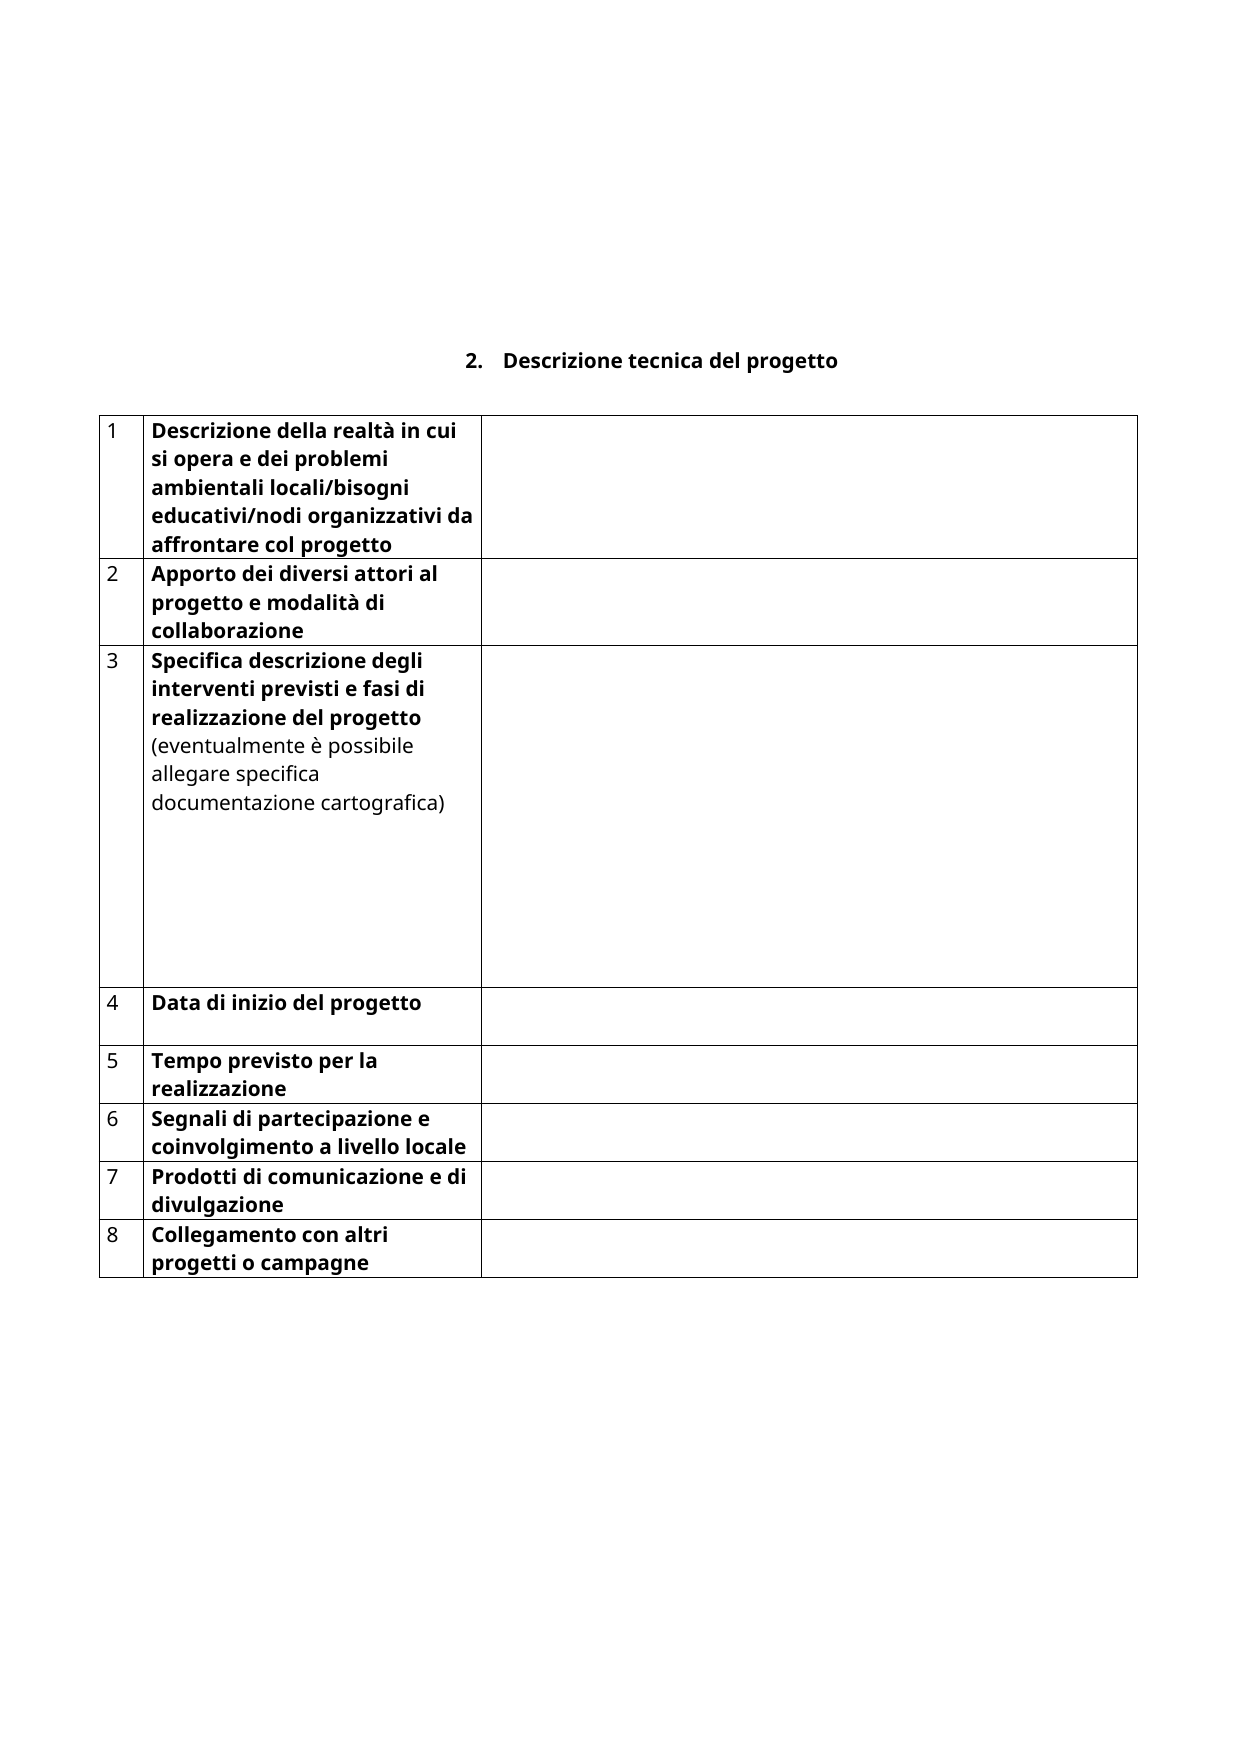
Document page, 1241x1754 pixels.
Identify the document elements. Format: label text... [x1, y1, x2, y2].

table_header [482, 416, 1137, 558]
table_cell Apporto dei diversi attori al progetto e modalità di collaborazione [144, 559, 481, 645]
table_cell Segnali di partecipazione e coinvolgimento a livello locale [144, 1104, 481, 1161]
table_cell Specifica descrizione degli interventi previsti e fasi di realizzazione del progetto (eventualmente è possibile allegare specifica documentazione cartografica) [144, 646, 481, 987]
table_cell 5 [100, 1046, 143, 1103]
table_cell [482, 559, 1137, 645]
table_cell [482, 988, 1137, 1045]
table_cell 8 [100, 1220, 143, 1277]
table_cell [482, 1220, 1137, 1277]
table_cell 3 [100, 646, 143, 987]
table_header Descrizione della realtà in cui si opera e dei problemi ambientali locali/bisogni educativi/nodi organizzativi da affrontare col progetto [144, 416, 481, 558]
list Descrizione tecnica del progetto [166, 346, 1137, 374]
table_cell 2 [100, 559, 143, 645]
table_cell [482, 1104, 1137, 1161]
table_cell 4 [100, 988, 143, 1045]
table_cell 6 [100, 1104, 143, 1161]
table_cell 7 [100, 1162, 143, 1219]
table_cell [482, 1162, 1137, 1219]
table_cell [482, 646, 1137, 987]
table_cell Tempo previsto per la realizzazione [144, 1046, 481, 1103]
table_cell Collegamento con altri progetti o campagne [144, 1220, 481, 1277]
table_cell [482, 1046, 1137, 1103]
table_cell Prodotti di comunicazione e di divulgazione [144, 1162, 481, 1219]
table_cell Data di inizio del progetto [144, 988, 481, 1045]
table_header 1 [100, 416, 143, 558]
